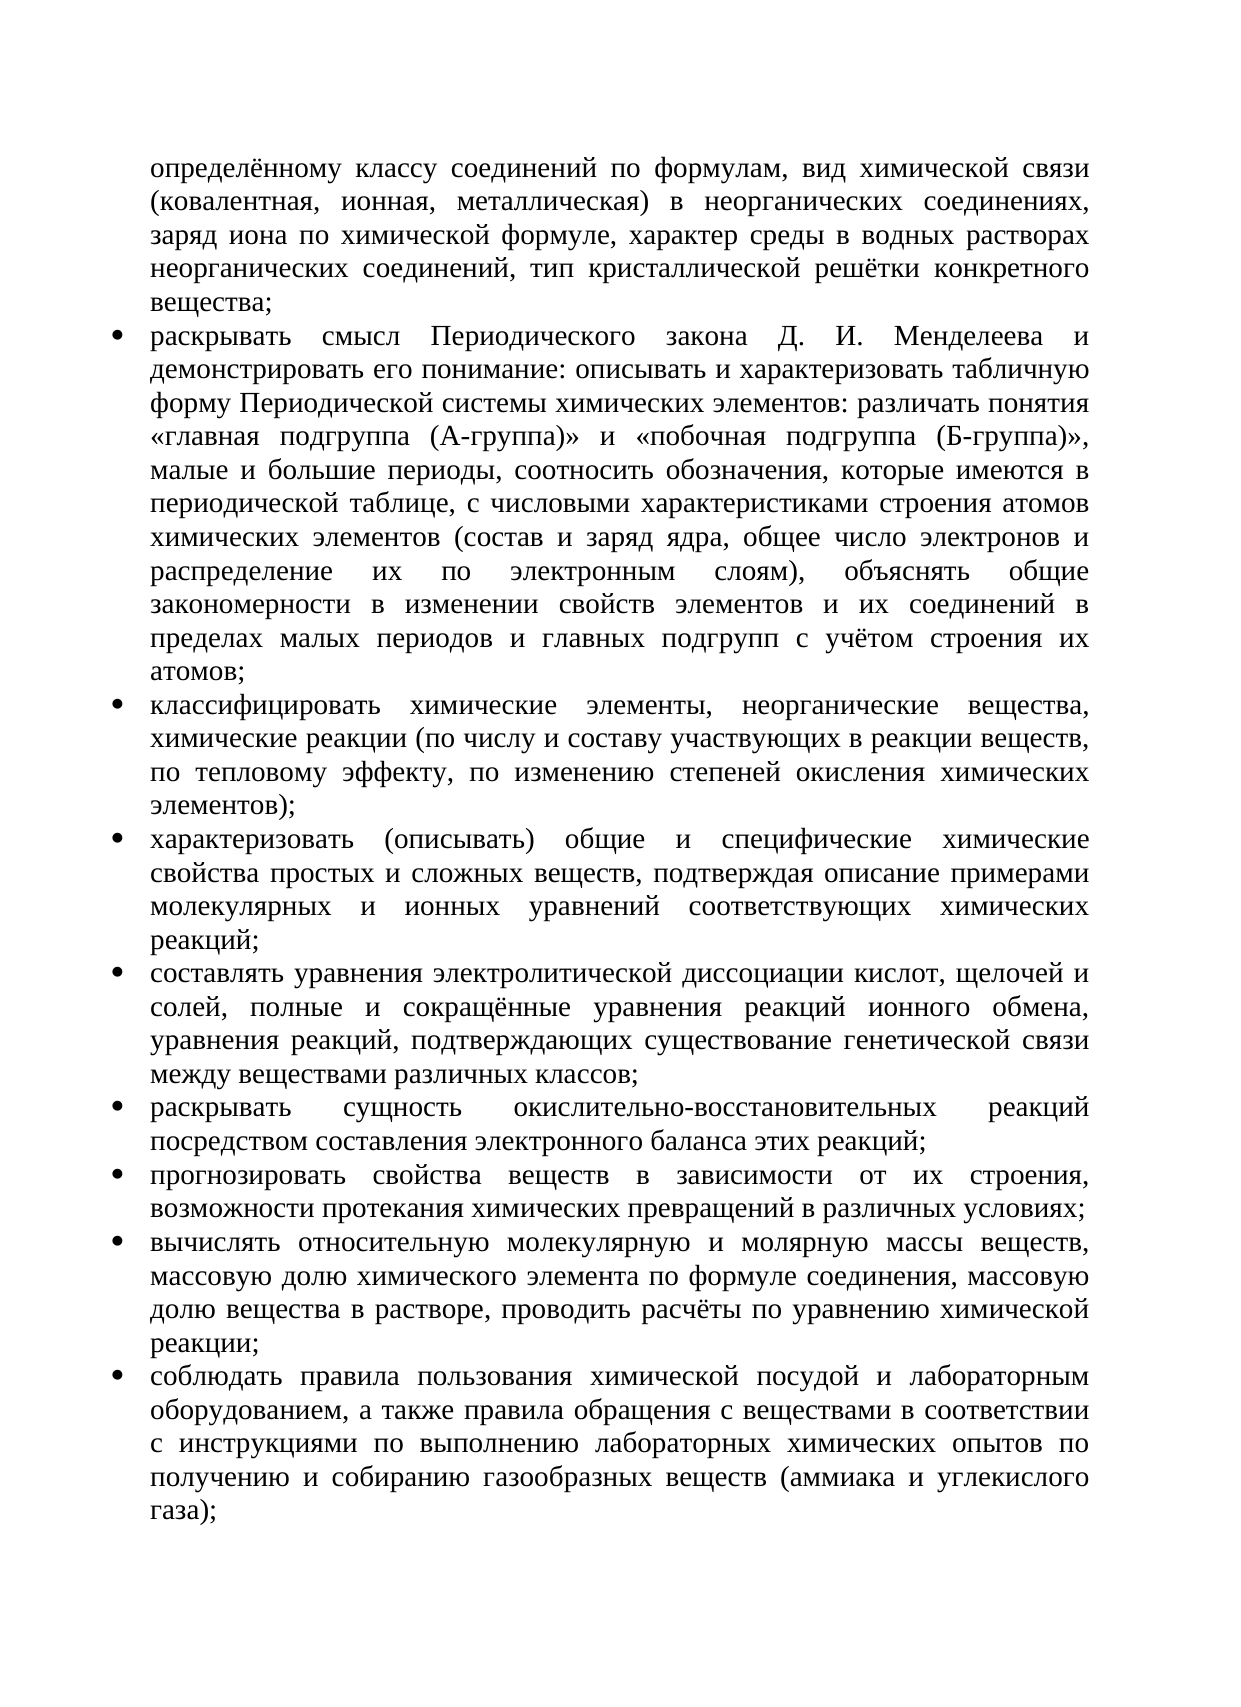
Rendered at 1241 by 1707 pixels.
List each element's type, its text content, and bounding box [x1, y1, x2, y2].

list характеризовать (описывать) общие и специфические химические свойства простых и сложных веществ, подтверждая описание примерами молекулярных и ионных уравнений соответствующих химических реакций; [112, 821, 1090, 955]
list раскрывать смысл Периодического закона Д. И. Менделеева и демонстрировать его понимание: описывать и характеризовать табличную форму Периодической системы химических элементов: различать понятия «главная подгруппа (А-группа)» и «побочная подгруппа (Б-группа)», малые и большие периоды, соотносить обозначения, которые имеются в периодической таблице, с числовыми характеристиками строения атомов химических элементов (состав и заряд ядра, общее число электронов и распределение их по электронным слоям), объяснять общие закономерности в изменении свойств элементов и их соединений в пределах малых периодов и главных подгрупп с учётом строения их атомов; [112, 318, 1090, 687]
list классифицировать химические элементы, неорганические вещества, химические реакции (по числу и составу участвующих в реакции веществ, по тепловому эффекту, по изменению степеней окисления химических элементов); [112, 687, 1090, 821]
list составлять уравнения электролитической диссоциации кислот, щелочей и солей, полные и сокращённые уравнения реакций ионного обмена, уравнения реакций, подтверждающих существование генетической связи между веществами различных классов; [112, 955, 1090, 1089]
list определённому классу соединений по формулам, вид химической связи (ковалентная, ионная, металлическая) в неорганических соединениях, заряд иона по химической формуле, характер среды в водных растворах неорганических соединений, тип кристаллической решётки конкретного вещества; [112, 150, 1090, 318]
list соблюдать правила пользования химической посудой и лабораторным оборудованием, а также правила обращения с веществами в соответствии с инструкциями по выполнению лабораторных химических опытов по получению и собиранию газообразных веществ (аммиака и углекислого газа); [112, 1358, 1090, 1526]
list раскрывать сущность окислительно-восстановительных реакций посредством составления электронного баланса этих реакций; [112, 1089, 1090, 1157]
list вычислять относительную молекулярную и молярную массы веществ, массовую долю химического элемента по формуле соединения, массовую долю вещества в растворе, проводить расчёты по уравнению химической реакции; [112, 1224, 1090, 1358]
list прогнозировать свойства веществ в зависимости от их строения, возможности протекания химических превращений в различных условиях; [112, 1157, 1090, 1224]
